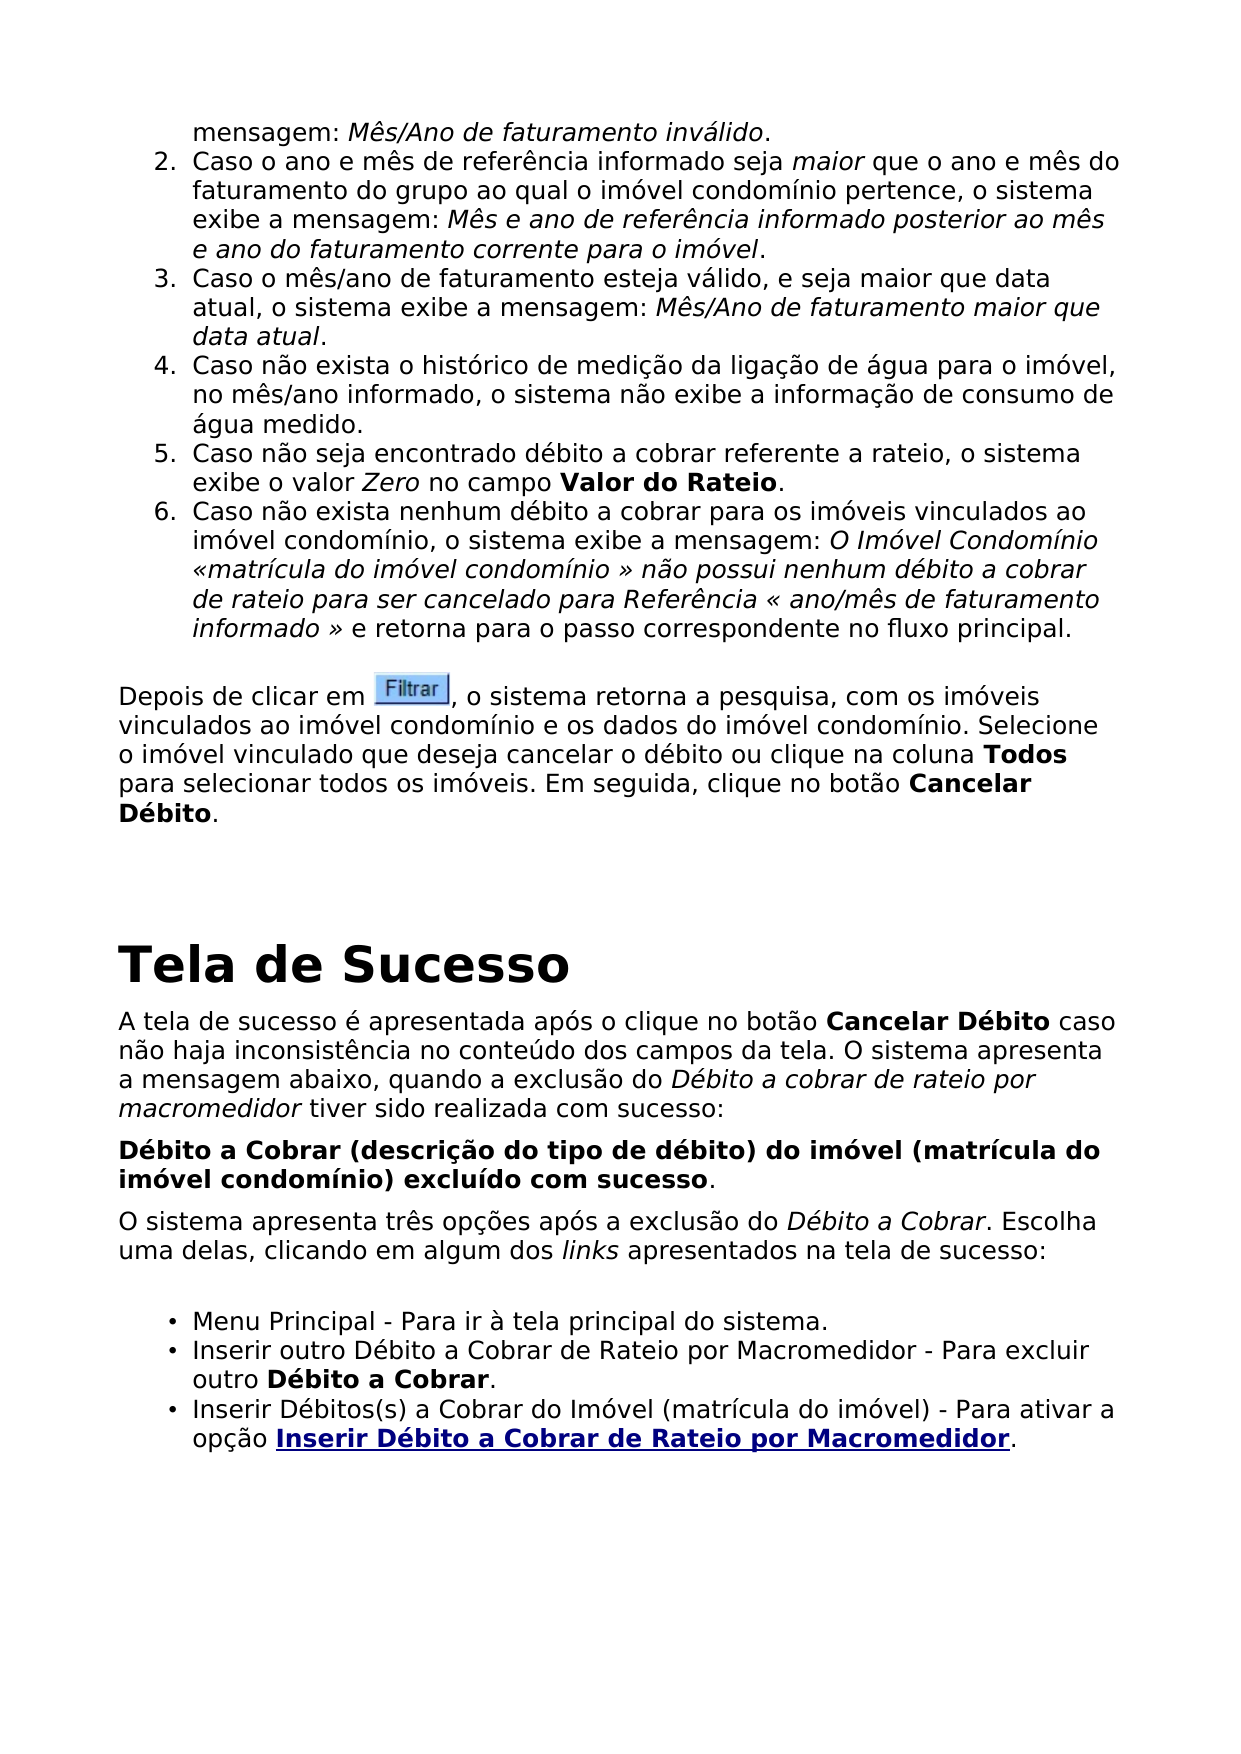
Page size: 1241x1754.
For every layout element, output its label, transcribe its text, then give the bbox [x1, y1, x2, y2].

list Caso não exista o histórico de medição da ligação de água para o imóvel, no mês/ano informado, o sistema não exibe a informação de consumo de água medido. [177, 351, 1122, 439]
list Caso o ano e mês de referência informado seja maior que o ano e mês do faturamento do grupo ao qual o imóvel condomínio pertence, o sistema exibe a mensagem: Mês e ano de referência informado posterior ao mês e ano do faturamento corrente para o imóvel. [177, 147, 1122, 264]
list Caso não seja encontrado débito a cobrar referente a rateio, o sistema exibe o valor Zero no campo Valor do Rateio. [177, 439, 1122, 497]
text Depois de clicar em , o sistema retorna a pesquisa, com os imóveis vinculados ao imóvel condomínio e os dados do imóvel condomínio. Selecione o imóvel vinculado que deseja cancelar o débito ou clique na coluna Todos para selecionar todos os imóveis. Em seguida, clique no botão Cancelar Débito. [118, 673, 1122, 828]
subtitle Tela de Sucesso [118, 936, 1122, 994]
list Inserir outro Débito a Cobrar de Rateio por Macromedidor - Para excluir outro Débito a Cobrar. [177, 1337, 1122, 1395]
text Débito a Cobrar (descrição do tipo de débito) do imóvel (matrícula do imóvel condomínio) excluído com sucesso. [118, 1136, 1122, 1194]
list Inserir Débitos(s) a Cobrar do Imóvel (matrícula do imóvel) - Para ativar a opção Inserir Débito a Cobrar de Rateio por Macromedidor. [177, 1395, 1122, 1453]
text A tela de sucesso é apresentada após o clique no botão Cancelar Débito caso não haja inconsistência no conteúdo dos campos da tela. O sistema apresenta a mensagem abaixo, quando a exclusão do Débito a cobrar de rateio por macromedidor tiver sido realizada com sucesso: [118, 1007, 1122, 1124]
list mensagem: Mês/Ano de faturamento inválido. [177, 118, 1122, 147]
text O sistema apresenta três opções após a exclusão do Débito a Cobrar. Escolha uma delas, clicando em algum dos links apresentados na tela de sucesso: [118, 1207, 1122, 1265]
picture [373, 672, 451, 706]
list Caso o mês/ano de faturamento esteja válido, e seja maior que data atual, o sistema exibe a mensagem: Mês/Ano de faturamento maior que data atual. [177, 264, 1122, 351]
list Caso não exista nenhum débito a cobrar para os imóveis vinculados ao imóvel condomínio, o sistema exibe a mensagem: O Imóvel Condomínio «matrícula do imóvel condomínio » não possui nenhum débito a cobrar de rateio para ser cancelado para Referência « ano/mês de faturamento informado » e retorna para o passo correspondente no fluxo principal. [177, 497, 1122, 643]
list Menu Principal - Para ir à tela principal do sistema. [177, 1307, 1122, 1337]
